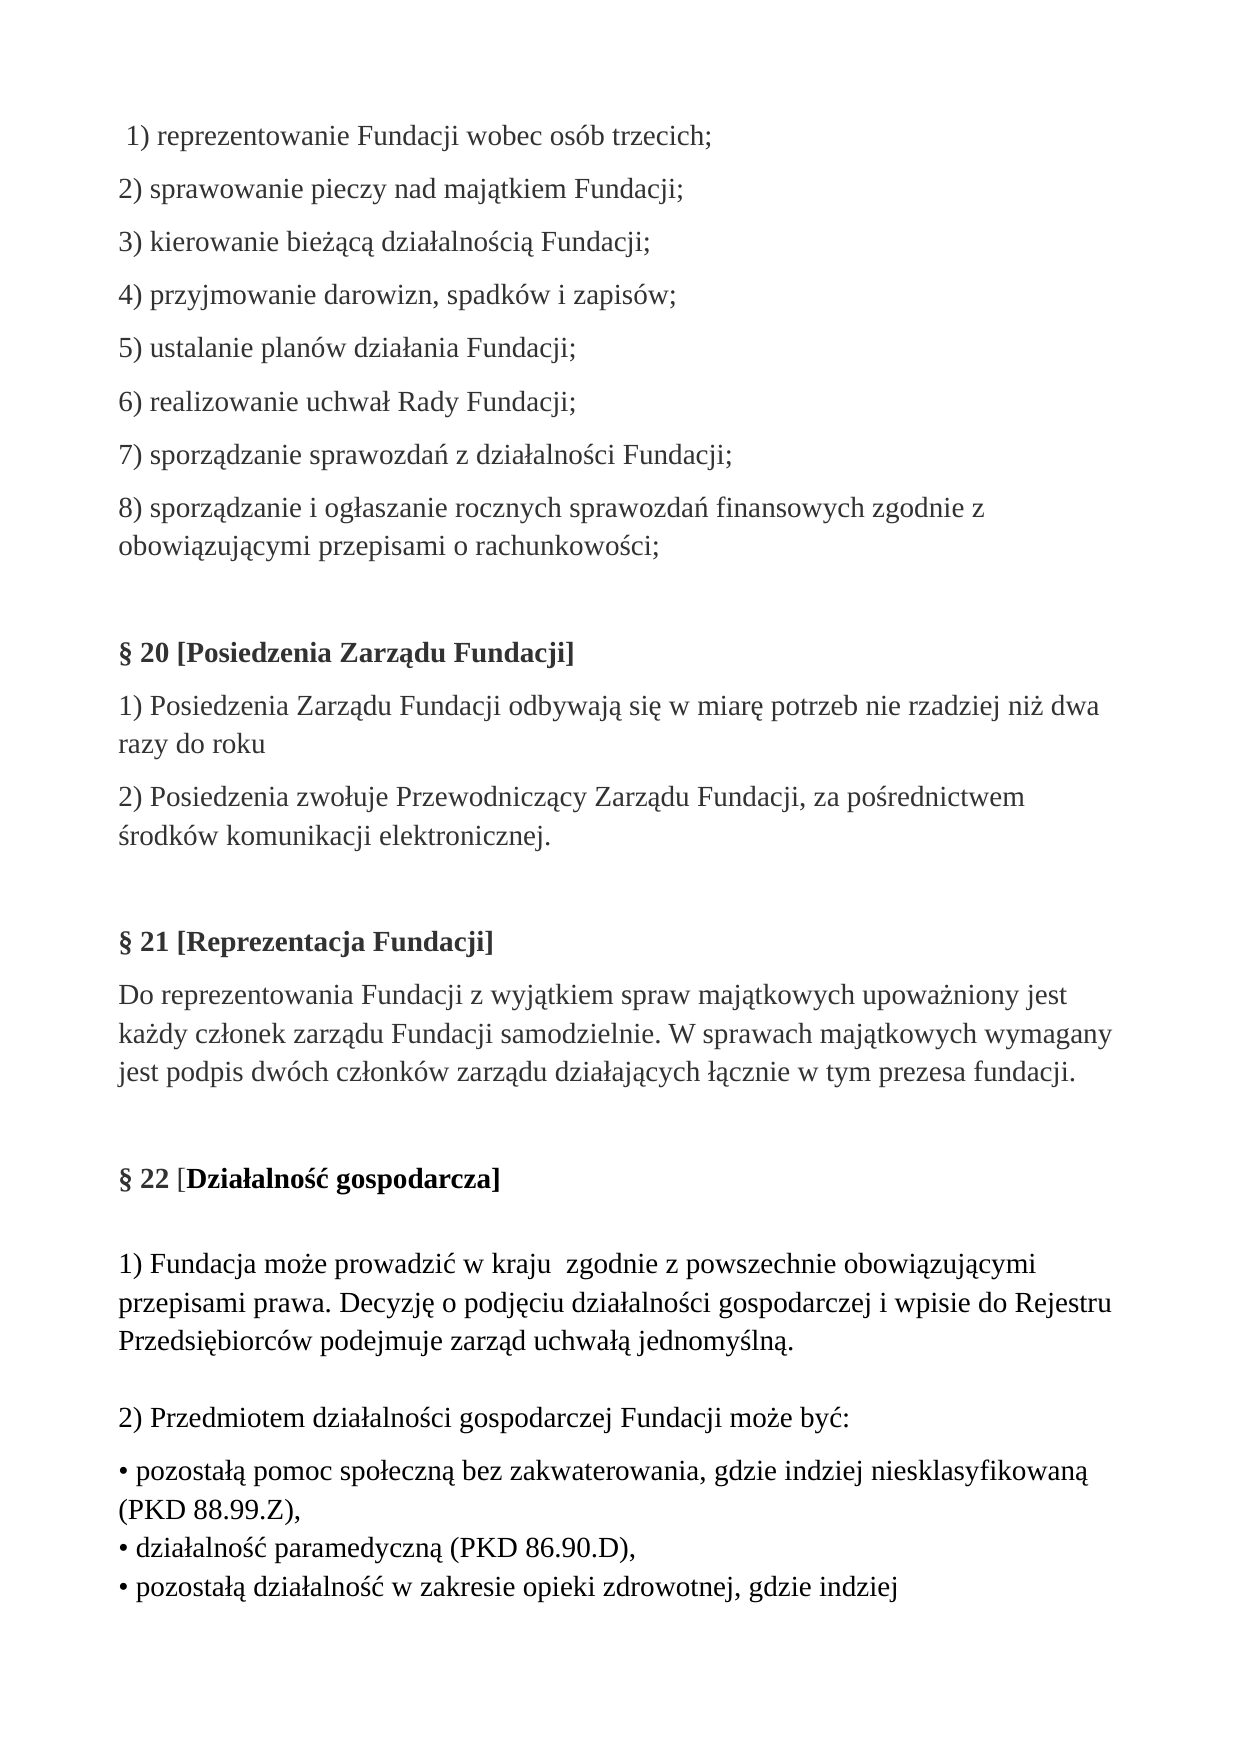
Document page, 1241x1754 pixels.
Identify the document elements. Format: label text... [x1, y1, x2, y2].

text 1) Fundacja może prowadzić w kraju zgodnie z powszechnie obowiązującymi przepisami prawa. Decyzję o podjęciu działalności gospodarczej i wpisie do Rejestru Przedsiębiorców podejmuje zarząd uchwałą jednomyślną. [118, 1246, 1122, 1357]
text 5) ustalanie planów działania Fundacji; [118, 331, 1122, 364]
text 3) kierowanie bieżącą działalnością Fundacji; [118, 224, 1122, 258]
text 2) Posiedzenia zwołuje Przewodniczący Zarządu Fundacji, za pośrednictwem środków komunikacji elektronicznej. [118, 779, 1122, 852]
text 8) sporządzanie i ogłaszanie rocznych sprawozdań finansowych zgodnie z obowiązującymi przepisami o rachunkowości; [118, 490, 1122, 562]
text 2) Przedmiotem działalności gospodarczej Fundacji może być: [118, 1400, 1122, 1434]
text § 20 [Posiedzenia Zarządu Fundacji] [118, 635, 1122, 668]
text 1) Posiedzenia Zarządu Fundacji odbywają się w miarę potrzeb nie rzadziej niż dwa razy do roku [118, 688, 1122, 760]
text Do reprezentowania Fundacji z wyjątkiem spraw majątkowych upoważniony jest każdy członek zarządu Fundacji samodzielnie. W sprawach majątkowych wymagany jest podpis dwóch członków zarządu działających łącznie w tym prezesa fundacji. [118, 977, 1122, 1088]
text 1) reprezentowanie Fundacji wobec osób trzecich; [118, 118, 1122, 152]
text 7) sporządzanie sprawozdań z działalności Fundacji; [118, 437, 1122, 470]
text 4) przyjmowanie darowizn, spadków i zapisów; [118, 277, 1122, 311]
text 2) sprawowanie pieczy nad majątkiem Fundacji; [118, 171, 1122, 205]
text § 21 [Reprezentacja Fundacji] [118, 924, 1122, 958]
text § 22 [Działalność gospodarcza] [118, 1161, 1122, 1227]
text • pozostałą pomoc społeczną bez zakwaterowania, gdzie indziej niesklasyfikowaną (PKD 88.99.Z), • działalność paramedyczną (PKD 86.90.D), • pozostałą działalność w zakresie opieki zdrowotnej, gdzie indziej [118, 1453, 1122, 1603]
text 6) realizowanie uchwał Rady Fundacji; [118, 384, 1122, 417]
